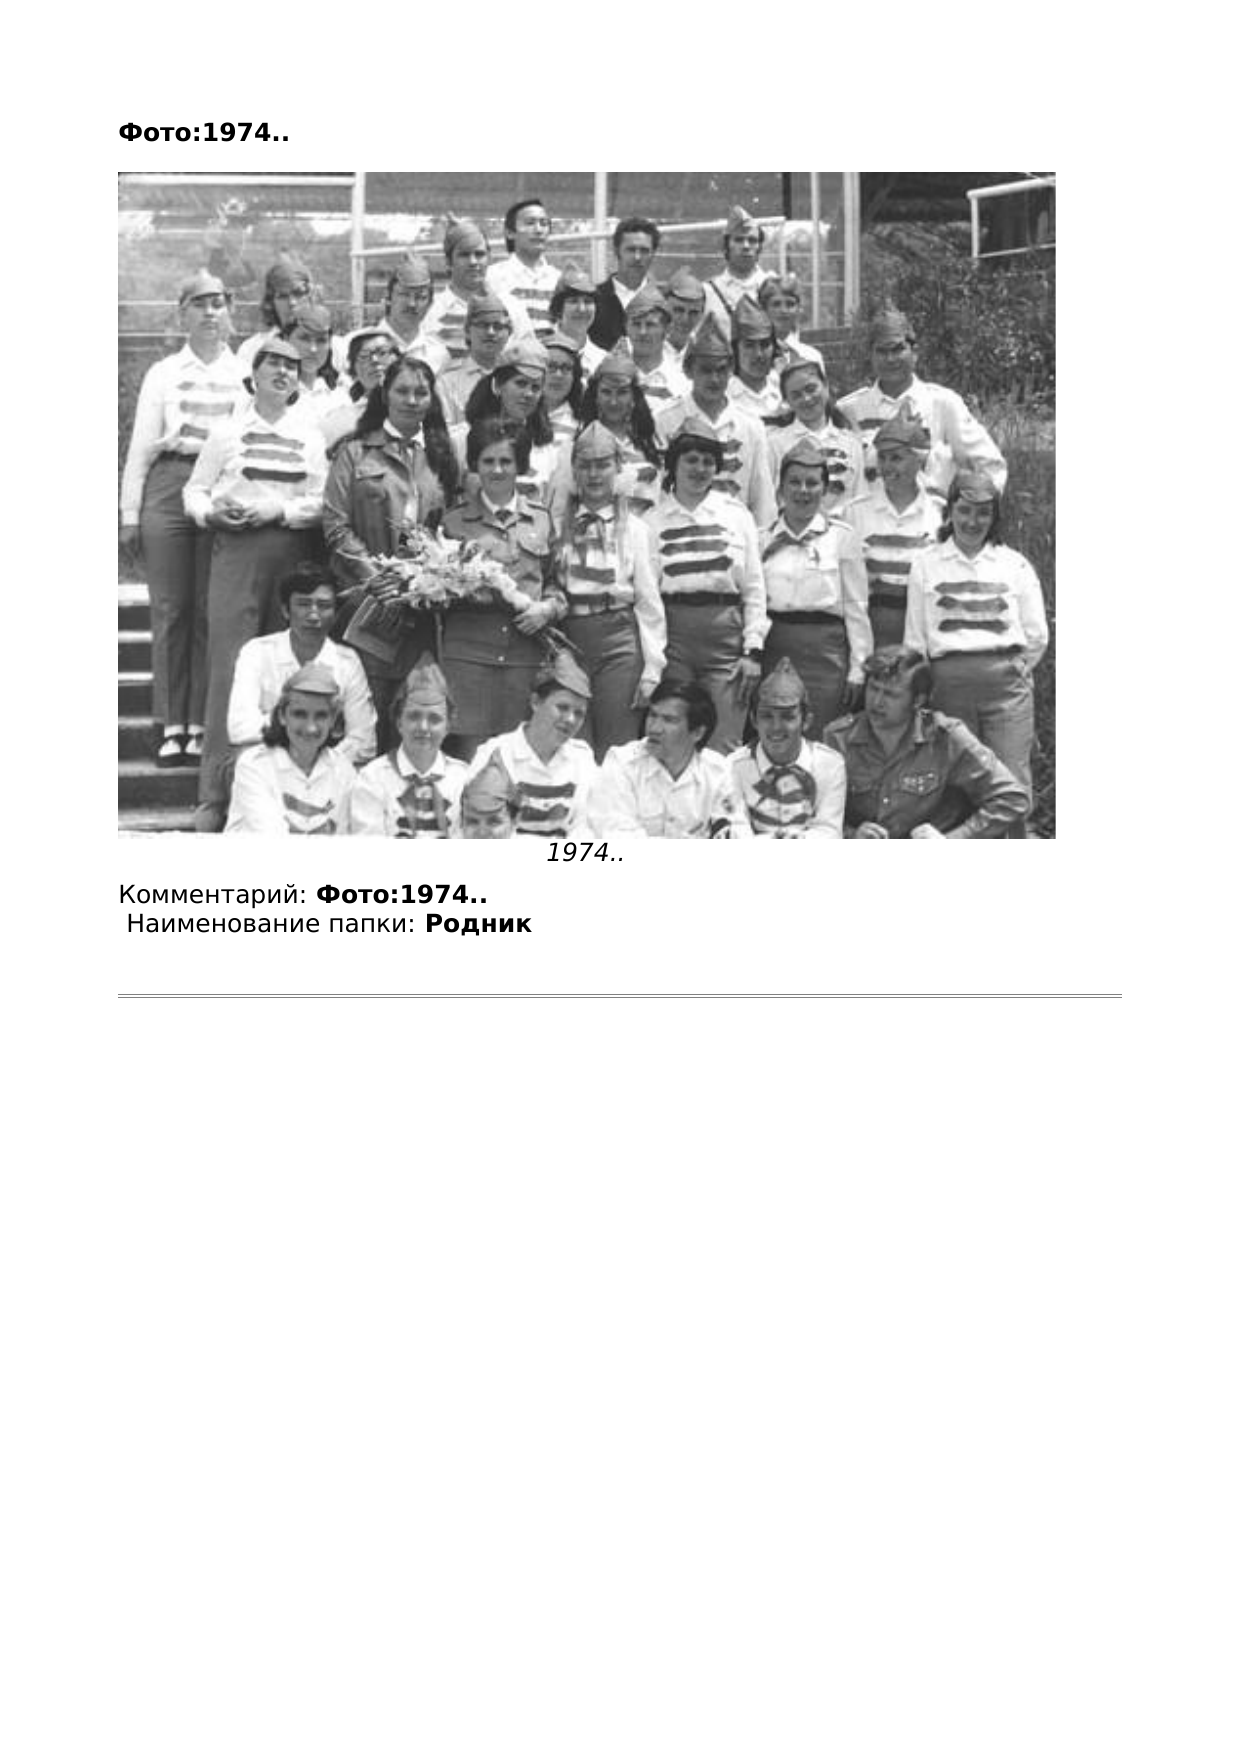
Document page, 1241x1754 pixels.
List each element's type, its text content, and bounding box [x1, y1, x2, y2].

picture [118, 172, 1056, 839]
subtitle Фото:1974.. [118, 118, 1122, 147]
text 1974.. [118, 839, 1056, 867]
text Комментарий: Фото:1974.. Наименование папки: Родник [118, 880, 1122, 967]
